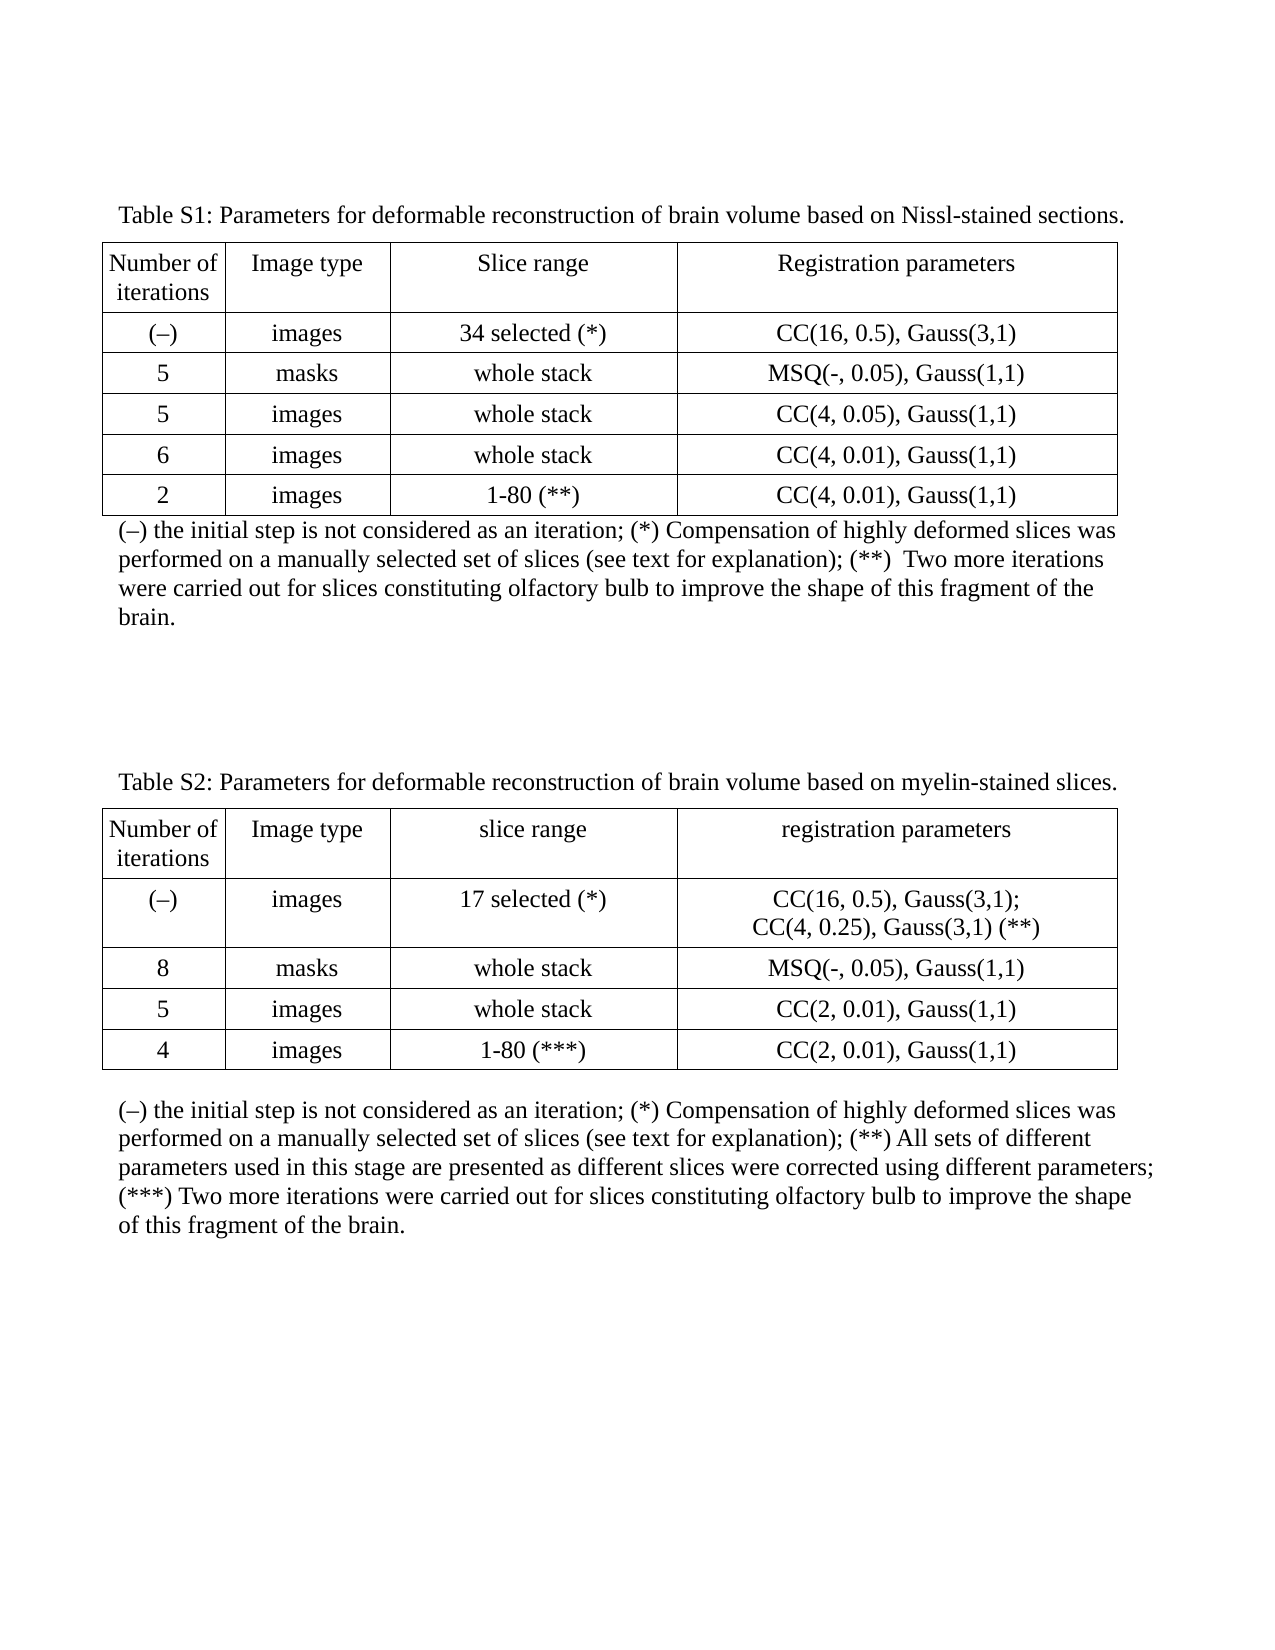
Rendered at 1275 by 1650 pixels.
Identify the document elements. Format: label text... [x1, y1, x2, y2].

table_cell 5 [103, 353, 225, 393]
table_cell images [226, 313, 390, 352]
table_header slice range [391, 809, 677, 877]
table_cell 2 [103, 475, 225, 515]
table_cell CC(2, 0.01), Gauss(1,1) [678, 1030, 1117, 1069]
table_cell masks [226, 948, 390, 988]
table_cell whole stack [391, 989, 677, 1028]
table_cell CC(4, 0.01), Gauss(1,1) [678, 475, 1117, 515]
table_header registration parameters [678, 809, 1117, 877]
table_cell images [226, 435, 390, 474]
table_cell 34 selected (*) [391, 313, 677, 352]
table_cell images [226, 989, 390, 1028]
text Table S2: Parameters for deformable reconstruction of brain volume based on myelin-stained slices. [118, 767, 1157, 796]
table_header Number of iterations [103, 243, 225, 311]
table_cell 5 [103, 394, 225, 433]
table_cell CC(16, 0.5), Gauss(3,1) [678, 313, 1117, 352]
table_cell MSQ(-, 0.05), Gauss(1,1) [678, 948, 1117, 988]
text Table S1: Parameters for deformable reconstruction of brain volume based on Nissl-stained sections. [118, 201, 1157, 229]
table_cell 1-80 (***) [391, 1030, 677, 1069]
table_header Slice range [391, 243, 677, 311]
table_header Registration parameters [678, 243, 1117, 311]
text (–) the initial step is not considered as an iteration; (*) Compensation of highly deformed slices was performed on a manually selected set of slices (see text for explanation); (**) All sets of different parameters used in this stage are presented as different slices were corrected using different parameters; (***) Two more iterations were carried out for slices constituting olfactory bulb to improve the shape of this fragment of the brain. [118, 1095, 1157, 1238]
table_cell images [226, 879, 390, 947]
table_cell CC(4, 0.01), Gauss(1,1) [678, 435, 1117, 474]
table_cell 17 selected (*) [391, 879, 677, 947]
table_cell images [226, 475, 390, 515]
table_cell CC(2, 0.01), Gauss(1,1) [678, 989, 1117, 1028]
table_cell 5 [103, 989, 225, 1028]
table_cell images [226, 1030, 390, 1069]
table_cell (–) [103, 313, 225, 352]
table_cell CC(16, 0.5), Gauss(3,1); CC(4, 0.25), Gauss(3,1) (**) [678, 879, 1117, 947]
table_cell whole stack [391, 394, 677, 433]
table_header Image type [226, 809, 390, 877]
table_cell 1-80 (**) [391, 475, 677, 515]
table_header Image type [226, 243, 390, 311]
table_cell MSQ(-, 0.05), Gauss(1,1) [678, 353, 1117, 393]
table_cell masks [226, 353, 390, 393]
table_cell whole stack [391, 948, 677, 988]
table_cell CC(4, 0.05), Gauss(1,1) [678, 394, 1117, 433]
table_cell 6 [103, 435, 225, 474]
table_header Number of iterations [103, 809, 225, 877]
table_cell images [226, 394, 390, 433]
text (–) the initial step is not considered as an iteration; (*) Compensation of highly deformed slices was performed on a manually selected set of slices (see text for explanation); (**) Two more iterations were carried out for slices constituting olfactory bulb to improve the shape of this fragment of the brain. [118, 516, 1157, 631]
table_cell 8 [103, 948, 225, 988]
table_cell whole stack [391, 353, 677, 393]
table_cell (–) [103, 879, 225, 947]
table_cell whole stack [391, 435, 677, 474]
table_cell 4 [103, 1030, 225, 1069]
